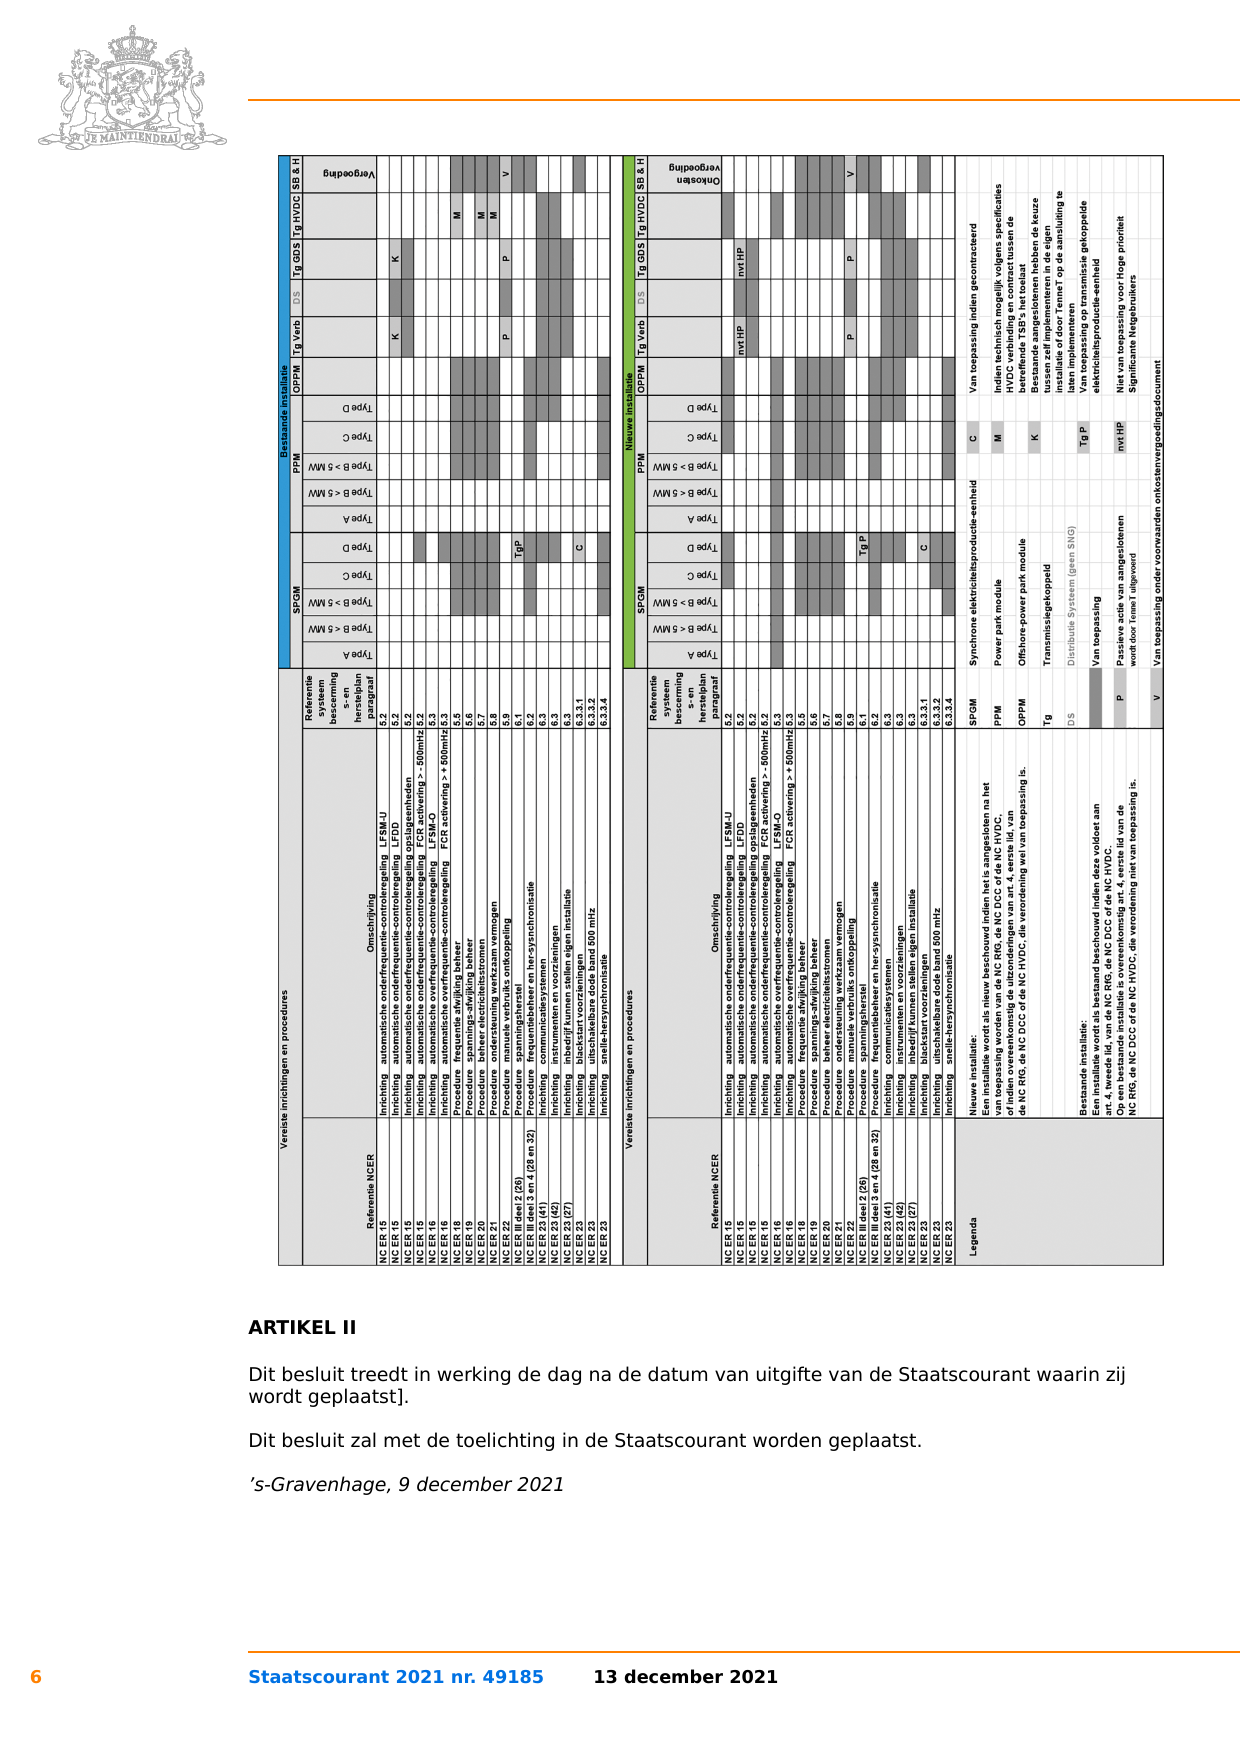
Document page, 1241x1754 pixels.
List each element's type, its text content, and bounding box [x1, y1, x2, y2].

picture [38, 25, 227, 150]
picture [278, 155, 1164, 1266]
subtitle ARTIKEL II [248, 1317, 1163, 1339]
text Dit besluit zal met de toelichting in de Staatscourant worden geplaatst. [248, 1430, 1163, 1452]
text Dit besluit treedt in werking de dag na de datum van uitgifte van de Staatscourant waarin zij wordt geplaatst]. [248, 1364, 1163, 1408]
text ’s-Gravenhage, 9 december 2021 [248, 1474, 1163, 1496]
